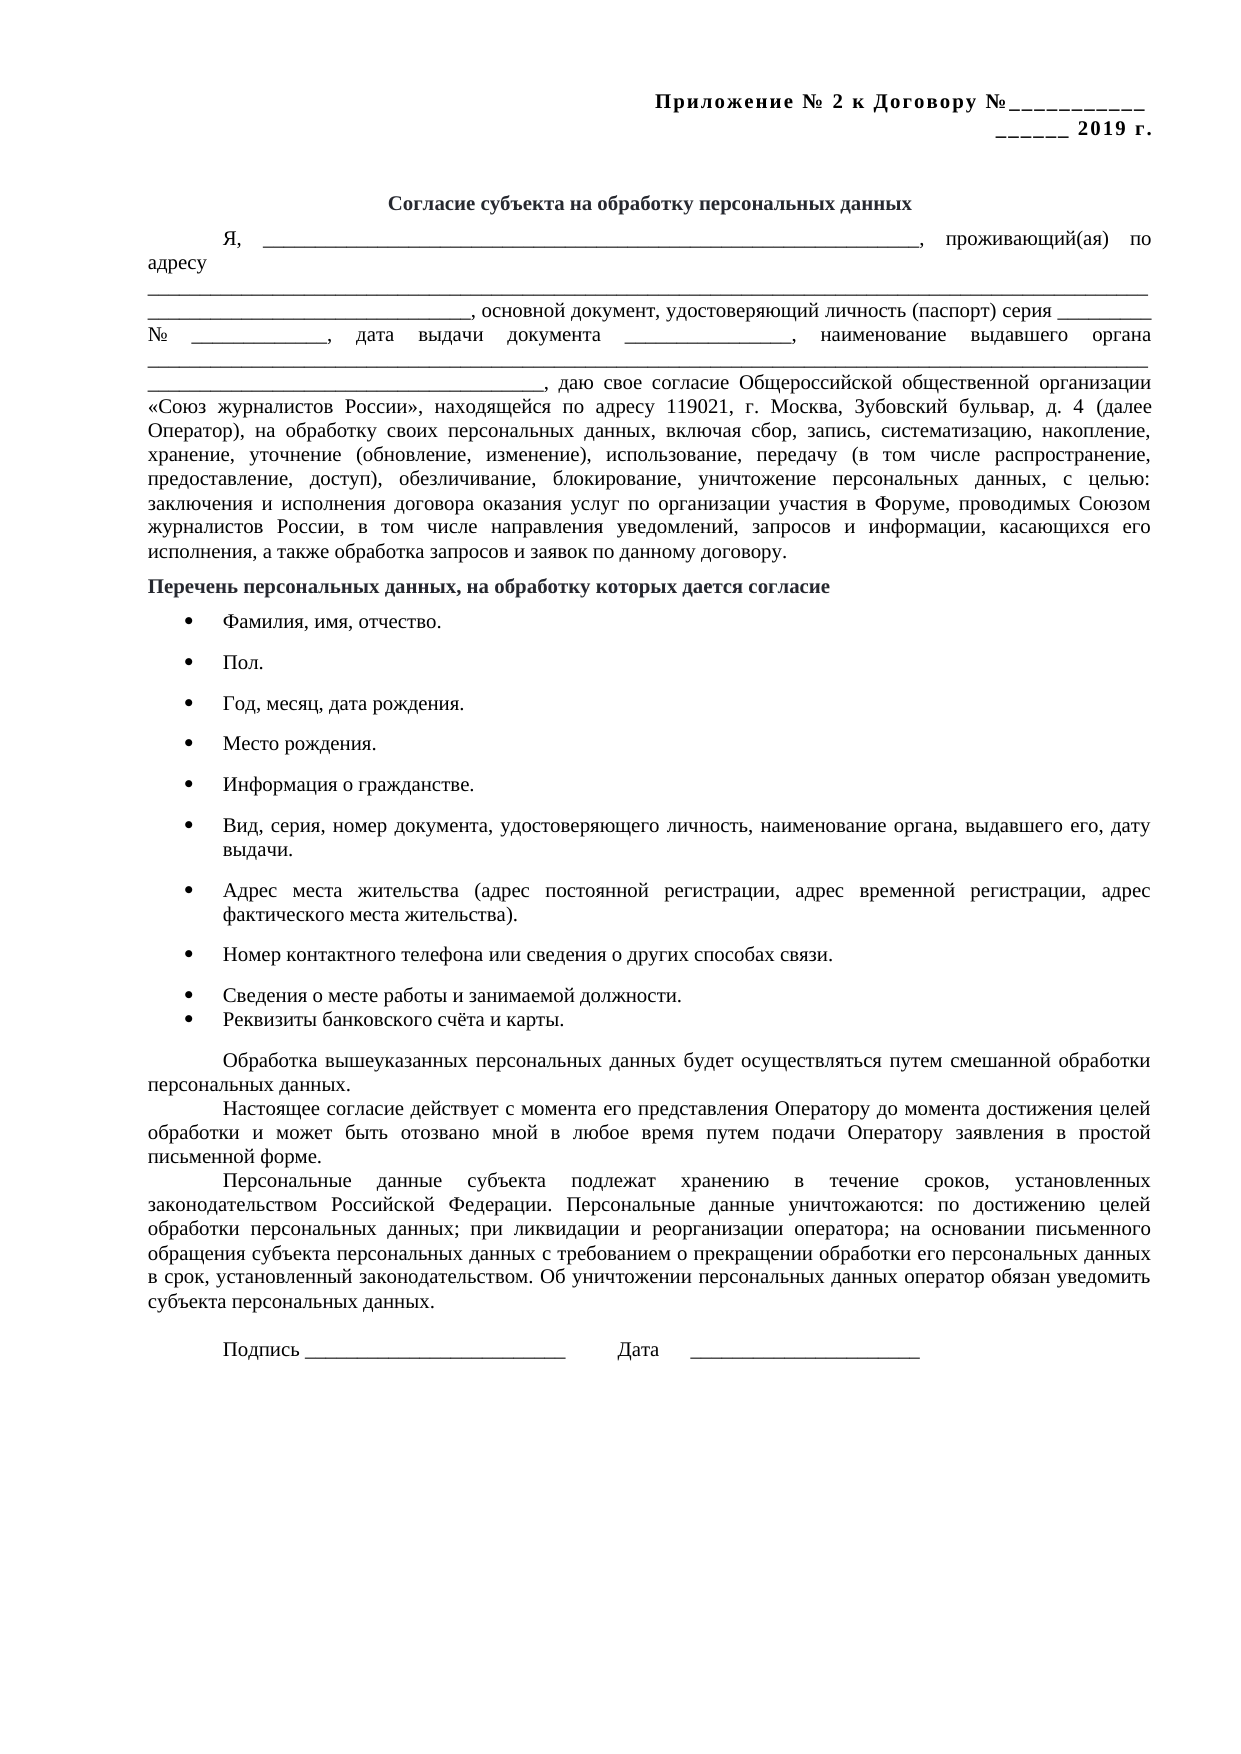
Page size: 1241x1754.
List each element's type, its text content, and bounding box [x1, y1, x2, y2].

list Информация о гражданстве. [185, 772, 1152, 796]
text Обработка вышеуказанных персональных данных будет осуществляться путем смешанной обработки персональных данных. [148, 1048, 1152, 1096]
list Адрес места жительства (адрес постоянной регистрации, адрес временной регистрации, адрес фактического места жительства). [185, 878, 1152, 926]
list Реквизиты банковского счёта и карты. [185, 1007, 1152, 1031]
list Пол. [185, 650, 1152, 674]
list Место рождения. [185, 731, 1152, 755]
text ______ 2019 г. [148, 116, 1152, 140]
list Номер контактного телефона или сведения о других способах связи. [185, 942, 1152, 966]
text Подпись _________________________ Дата ______________________ [148, 1337, 1152, 1361]
text Согласие субъекта на обработку персональных данных [148, 190, 1152, 214]
text Настоящее согласие действует с момента его представления Оператору до момента достижения целей обработки и может быть отозвано мной в любое время путем подачи Оператору заявления в простой письменной форме. [148, 1096, 1152, 1168]
list Сведения о месте работы и занимаемой должности. [185, 983, 1152, 1007]
list Вид, серия, номер документа, удостоверяющего личность, наименование органа, выдавшего его, дату выдачи. [185, 813, 1152, 861]
list Год, месяц, дата рождения. [185, 691, 1152, 715]
text Персональные данные субъекта подлежат хранению в течение сроков, установленных законодательством Российской Федерации. Персональные данные уничтожаются: по достижению целей обработки персональных данных; при ликвидации и реорганизации оператора; на основании письменного обращения субъекта персональных данных с требованием о прекращении обработки его персональных данных в срок, установленный законодательством. Об уничтожении персональных данных оператор обязан уведомить субъекта персональных данных. [148, 1168, 1152, 1313]
list Фамилия, имя, отчество. [185, 609, 1152, 633]
text Перечень персональных данных, на обработку которых дается согласие [148, 574, 1152, 598]
text Приложение № 2 к Договору №___________ [148, 89, 1152, 113]
text Я, _______________________________________________________________, проживающий(ая) по адресу _______________________________________________________________________________________________________________________________, основной документ, удостоверяющий личность (паспорт) серия _________ № _____________, дата выдачи документа ________________, наименование выдавшего органа ______________________________________________________________________________________________________________________________________, даю свое согласие Общероссийской общественной организации «Союз журналистов России», находящейся по адресу 119021, г. Москва, Зубовский бульвар, д. 4 (далее Оператор), на обработку своих персональных данных, включая сбор, запись, систематизацию, накопление, хранение, уточнение (обновление, изменение), использование, передачу (в том числе распространение, предоставление, доступ), обезличивание, блокирование, уничтожение персональных данных, с целью: заключения и исполнения договора оказания услуг по организации участия в Форуме, проводимых Союзом журналистов России, в том числе направления уведомлений, запросов и информации, касающихся его исполнения, а также обработка запросов и заявок по данному договору. [148, 226, 1152, 563]
